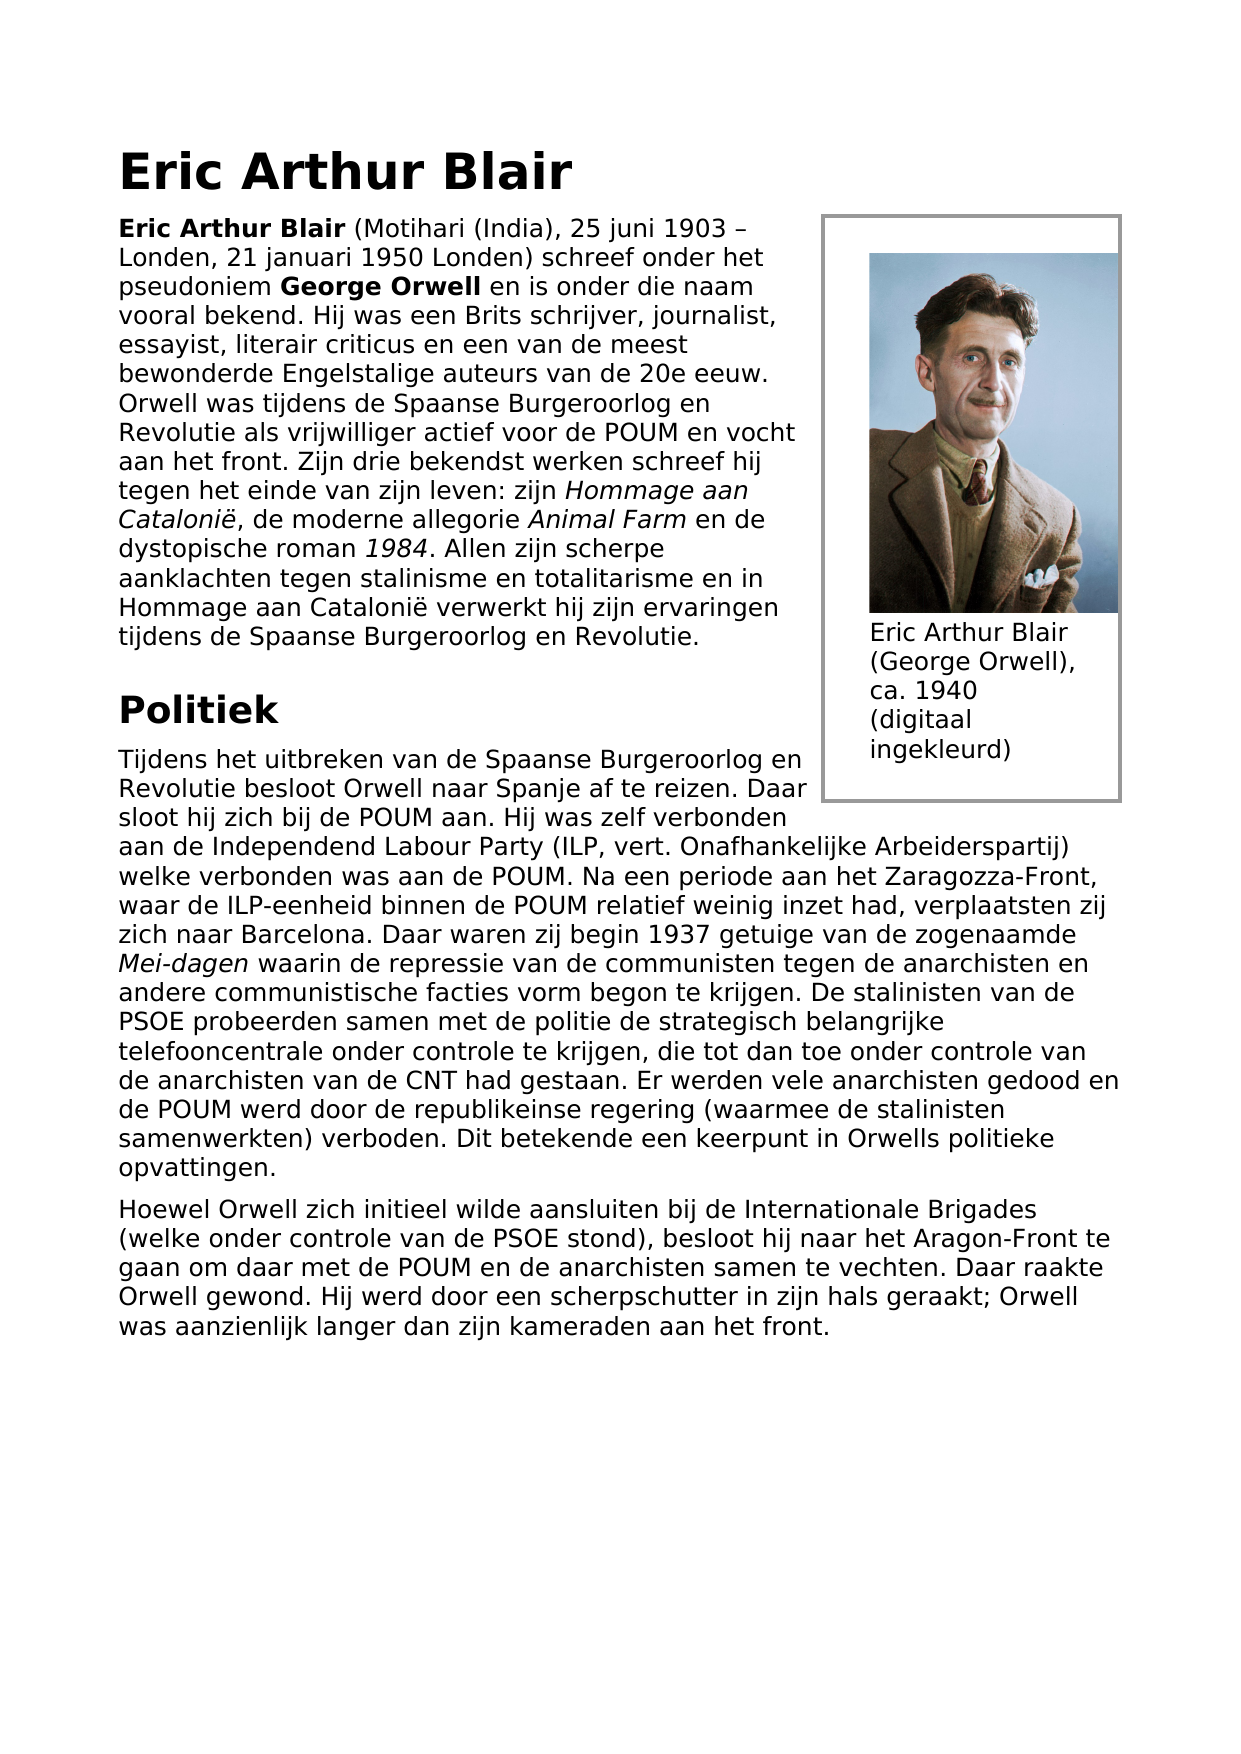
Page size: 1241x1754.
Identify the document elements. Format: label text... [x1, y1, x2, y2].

picture [869, 253, 1118, 613]
text Hoewel Orwell zich initieel wilde aansluiten bij de Internationale Brigades (welke onder controle van de PSOE stond), besloot hij naar het Aragon-Front te gaan om daar met de POUM en de anarchisten samen te vechten. Daar raakte Orwell gewond. Hij werd door een scherpschutter in zijn hals geraakt; Orwell was aanzienlijk langer dan zijn kameraden aan het front. [118, 1195, 1122, 1341]
text Tijdens het uitbreken van de Spaanse Burgeroorlog en Revolutie besloot Orwell naar Spanje af te reizen. Daar sloot hij zich bij de POUM aan. Hij was zelf verbonden aan de Independend Labour Party (ILP, vert. Onafhankelijke Arbeiderspartij) welke verbonden was aan de POUM. Na een periode aan het Zaragozza-Front, waar de ILP-eenheid binnen de POUM relatief weinig inzet had, verplaatsten zij zich naar Barcelona. Daar waren zij begin 1937 getuige van de zogenaamde Mei-dagen waarin de repressie van de communisten tegen de anarchisten en andere communistische facties vorm begon te krijgen. De stalinisten van de PSOE probeerden samen met de politie de strategisch belangrijke telefooncentrale onder controle te krijgen, die tot dan toe onder controle van de anarchisten van de CNT had gestaan. Er werden vele anarchisten gedood en de POUM werd door de republikeinse regering (waarmee de stalinisten samenwerkten) verboden. Dit betekende een keerpunt in Orwells politieke opvattingen. [118, 745, 1122, 1182]
subtitle Eric Arthur Blair [118, 143, 1122, 201]
table_header Eric Arthur Blair (George Orwell), ca. 1940 (digitaal ingekleurd) [834, 218, 1118, 799]
text Eric Arthur Blair (Motihari (India), 25 juni 1903 – Londen, 21 januari 1950 Londen) schreef onder het pseudoniem George Orwell en is onder die naam vooral bekend. Hij was een Brits schrijver, journalist, essayist, literair criticus en een van de meest bewonderde Engelstalige auteurs van de 20e eeuw. Orwell was tijdens de Spaanse Burgeroorlog en Revolutie als vrijwilliger actief voor de POUM en vocht aan het front. Zijn drie bekendst werken schreef hij tegen het einde van zijn leven: zijn Hommage aan Catalonië, de moderne allegorie Animal Farm en de dystopische roman 1984. Allen zijn scherpe aanklachten tegen stalinisme en totalitarisme en in Hommage aan Catalonië verwerkt hij zijn ervaringen tijdens de Spaanse Burgeroorlog en Revolutie. [118, 214, 821, 651]
subtitle Politiek [118, 689, 821, 732]
